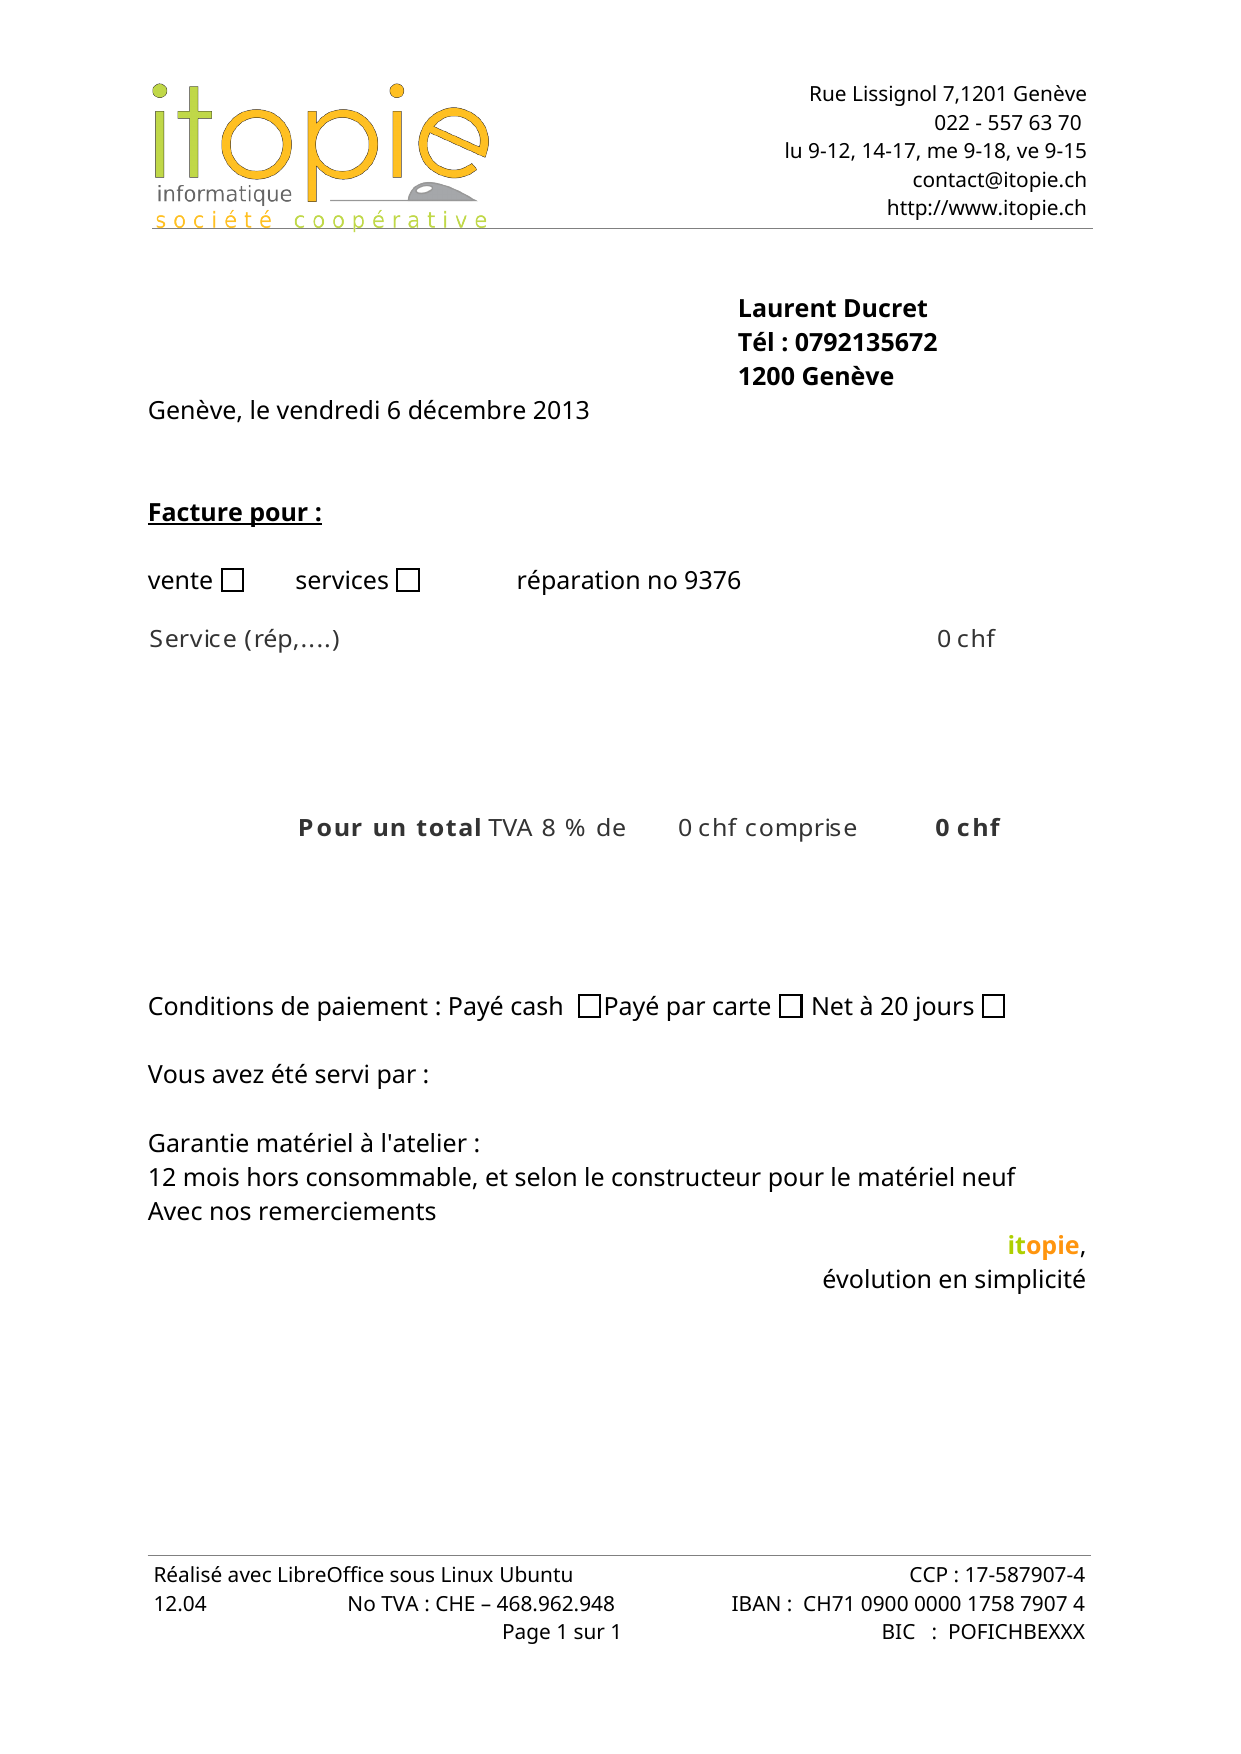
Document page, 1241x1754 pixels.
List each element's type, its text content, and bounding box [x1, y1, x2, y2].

text évolution en simplicité [148, 1262, 1093, 1296]
text Facture pour : [148, 495, 1093, 529]
text Tél : 0792135672 [148, 324, 1093, 358]
text Laurent Ducret [148, 290, 1093, 324]
text itopie, [148, 1227, 1093, 1262]
text 12 mois hors consommable, et selon le constructeur pour le matériel neuf [148, 1159, 1093, 1193]
text vente services réparation no 9376 [148, 563, 1093, 597]
picture [138, 72, 500, 244]
text Garantie matériel à l'atelier : [148, 1125, 1093, 1159]
text 1200 Genève [148, 358, 1093, 392]
text Conditions de paiement : Payé cash Payé par carte Net à 20 jours [148, 989, 1093, 1023]
text Vous avez été servi par : [148, 1057, 1093, 1091]
text Avec nos remerciements [148, 1193, 1093, 1227]
text Genève, le vendredi 6 décembre 2013 [148, 392, 1093, 427]
